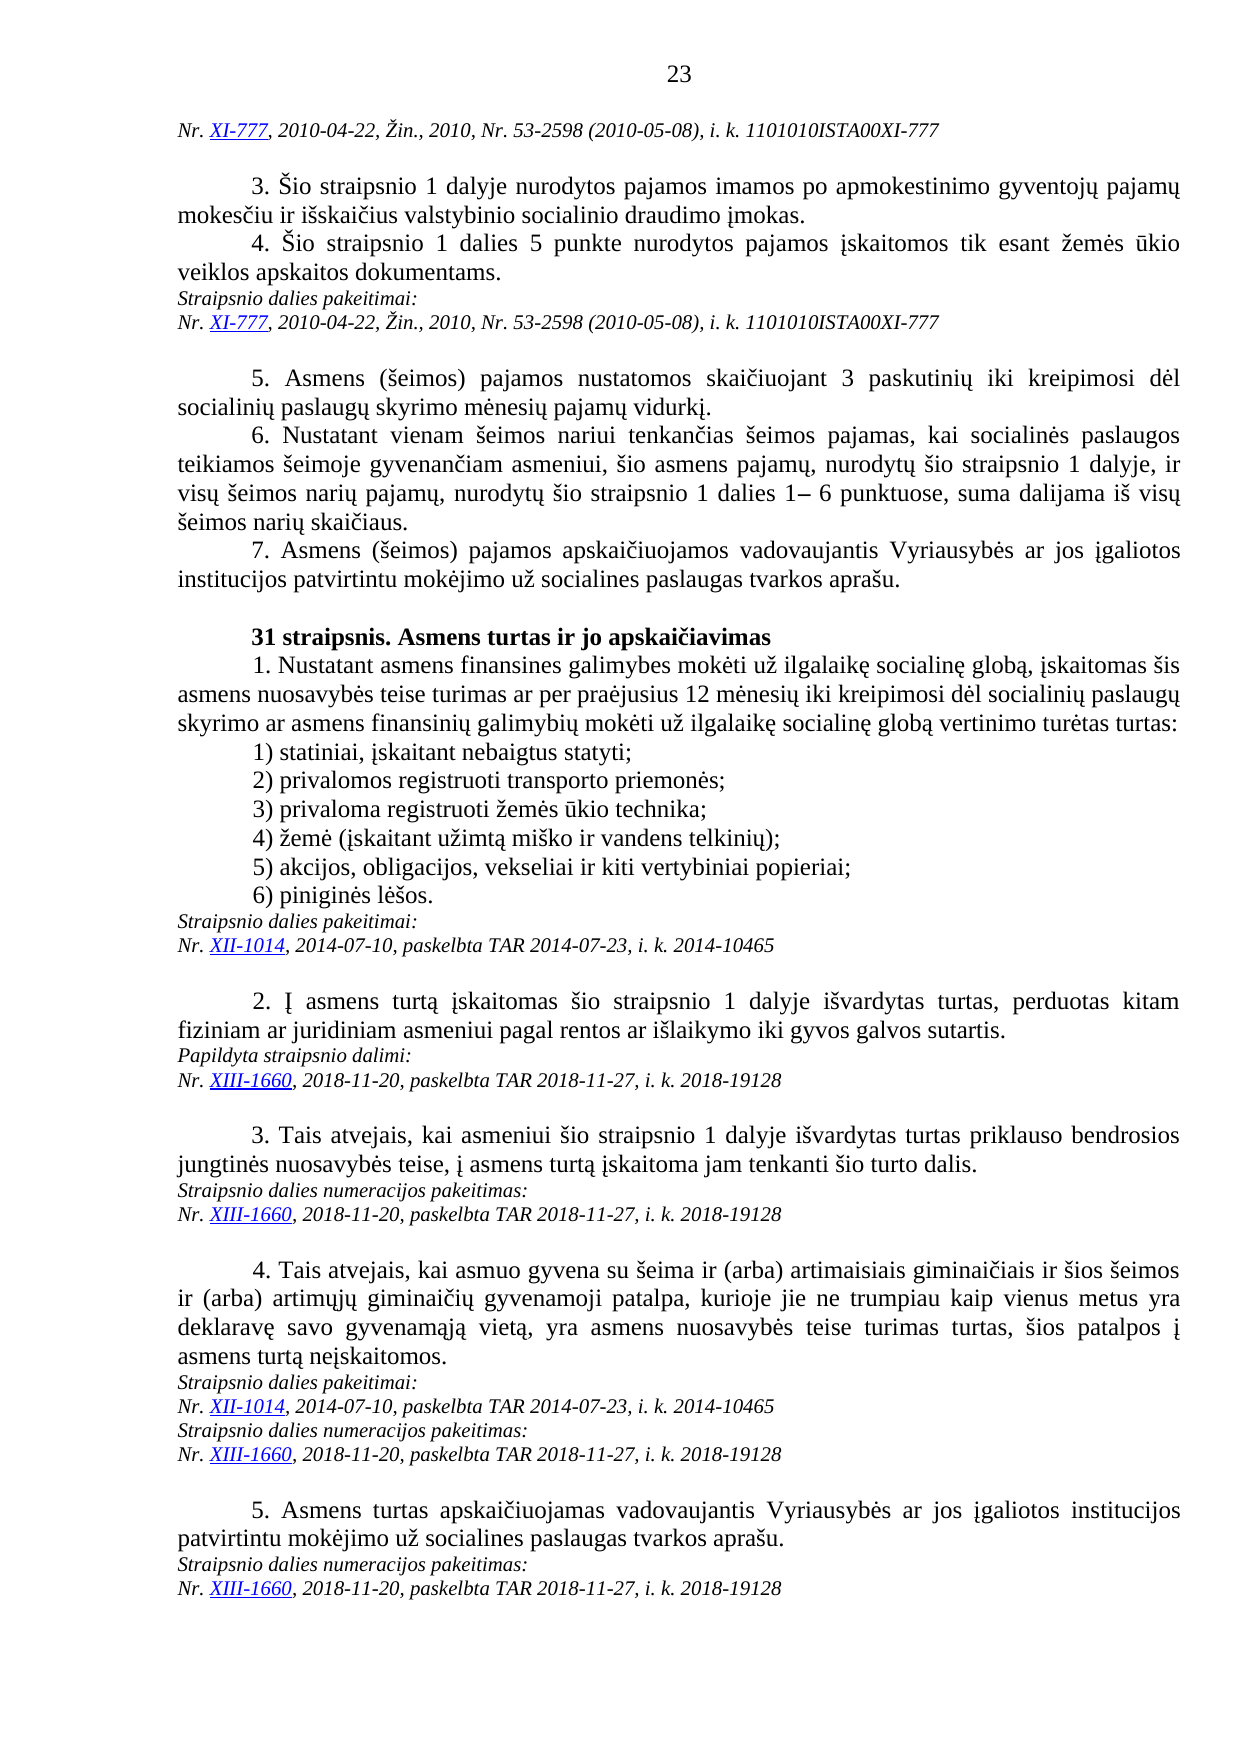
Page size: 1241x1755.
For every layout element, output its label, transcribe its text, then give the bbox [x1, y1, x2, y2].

text Nr. XI-777, 2010-04-22, Žin., 2010, Nr. 53-2598 (2010-05-08), i. k. 1101010ISTA00XI-777 [177, 118, 1181, 142]
text 5) akcijos, obligacijos, vekseliai ir kiti vertybiniai popieriai; [177, 852, 1181, 880]
text Straipsnio dalies pakeitimai: [177, 909, 1181, 933]
text 3) privaloma registruoti žemės ūkio technika; [177, 794, 1181, 823]
text Straipsnio dalies numeracijos pakeitimas: [177, 1178, 1181, 1202]
text 1) statiniai, įskaitant nebaigtus statyti; [177, 737, 1181, 765]
text Nr. XII-1014, 2014-07-10, paskelbta TAR 2014-07-23, i. k. 2014-10465 [177, 1394, 1181, 1418]
text Nr. XII-1014, 2014-07-10, paskelbta TAR 2014-07-23, i. k. 2014-10465 [177, 933, 1181, 957]
text 6. Nustatant vienam šeimos nariui tenkančias šeimos pajamas, kai socialinės paslaugos teikiamos šeimoje gyvenančiam asmeniui, šio asmens pajamų, nurodytų šio straipsnio 1 dalyje, ir visų šeimos narių pajamų, nurodytų šio straipsnio 1 dalies 1– 6 punktuose, suma dalijama iš visų šeimos narių skaičiaus. [177, 420, 1181, 535]
text Straipsnio dalies pakeitimai: [177, 286, 1181, 310]
text 2. Į asmens turtą įskaitomas šio straipsnio 1 dalyje išvardytas turtas, perduotas kitam fiziniam ar juridiniam asmeniui pagal rentos ar išlaikymo iki gyvos galvos sutartis. [177, 986, 1181, 1043]
text Straipsnio dalies numeracijos pakeitimas: [177, 1418, 1181, 1442]
text 3. Tais atvejais, kai asmeniui šio straipsnio 1 dalyje išvardytas turtas priklauso bendrosios jungtinės nuosavybės teise, į asmens turtą įskaitoma jam tenkanti šio turto dalis. [177, 1120, 1181, 1178]
text Nr. XIII-1660, 2018-11-20, paskelbta TAR 2018-11-27, i. k. 2018-19128 [177, 1202, 1181, 1226]
text 5. Asmens (šeimos) pajamos nustatomos skaičiuojant 3 paskutinių iki kreipimosi dėl socialinių paslaugų skyrimo mėnesių pajamų vidurkį. [177, 363, 1181, 420]
text Nr. XIII-1660, 2018-11-20, paskelbta TAR 2018-11-27, i. k. 2018-19128 [177, 1067, 1181, 1092]
text 6) piniginės lėšos. [177, 880, 1181, 909]
text Nr. XIII-1660, 2018-11-20, paskelbta TAR 2018-11-27, i. k. 2018-19128 [177, 1442, 1181, 1466]
text 1. Nustatant asmens finansines galimybes mokėti už ilgalaikę socialinę globą, įskaitomas šis asmens nuosavybės teise turimas ar per praėjusius 12 mėnesių iki kreipimosi dėl socialinių paslaugų skyrimo ar asmens finansinių galimybių mokėti už ilgalaikę socialinę globą vertinimo turėtas turtas: [177, 650, 1181, 737]
text 7. Asmens (šeimos) pajamos apskaičiuojamos vadovaujantis Vyriausybės ar jos įgaliotos institucijos patvirtintu mokėjimo už socialines paslaugas tvarkos aprašu. [177, 535, 1181, 593]
text 4. Šio straipsnio 1 dalies 5 punkte nurodytos pajamos įskaitomos tik esant žemės ūkio veiklos apskaitos dokumentams. [177, 228, 1181, 286]
text Papildyta straipsnio dalimi: [177, 1043, 1181, 1067]
text Straipsnio dalies pakeitimai: [177, 1370, 1181, 1394]
text 3. Šio straipsnio 1 dalyje nurodytos pajamos imamos po apmokestinimo gyventojų pajamų mokesčiu ir išskaičius valstybinio socialinio draudimo įmokas. [177, 171, 1181, 228]
text Straipsnio dalies numeracijos pakeitimas: [177, 1552, 1181, 1576]
text 4. Tais atvejais, kai asmuo gyvena su šeima ir (arba) artimaisiais giminaičiais ir šios šeimos ir (arba) artimųjų giminaičių gyvenamoji patalpa, kurioje jie ne trumpiau kaip vienus metus yra deklaravę savo gyvenamąją vietą, yra asmens nuosavybės teise turimas turtas, šios patalpos į asmens turtą neįskaitomos. [177, 1255, 1181, 1370]
text 31 straipsnis. Asmens turtas ir jo apskaičiavimas [177, 622, 1181, 650]
text 2) privalomos registruoti transporto priemonės; [177, 765, 1181, 794]
text 5. Asmens turtas apskaičiuojamas vadovaujantis Vyriausybės ar jos įgaliotos institucijos patvirtintu mokėjimo už socialines paslaugas tvarkos aprašu. [177, 1495, 1181, 1552]
text Nr. XI-777, 2010-04-22, Žin., 2010, Nr. 53-2598 (2010-05-08), i. k. 1101010ISTA00XI-777 [177, 310, 1181, 334]
text Nr. XIII-1660, 2018-11-20, paskelbta TAR 2018-11-27, i. k. 2018-19128 [177, 1576, 1181, 1600]
text 4) žemė (įskaitant užimtą miško ir vandens telkinių); [177, 823, 1181, 852]
